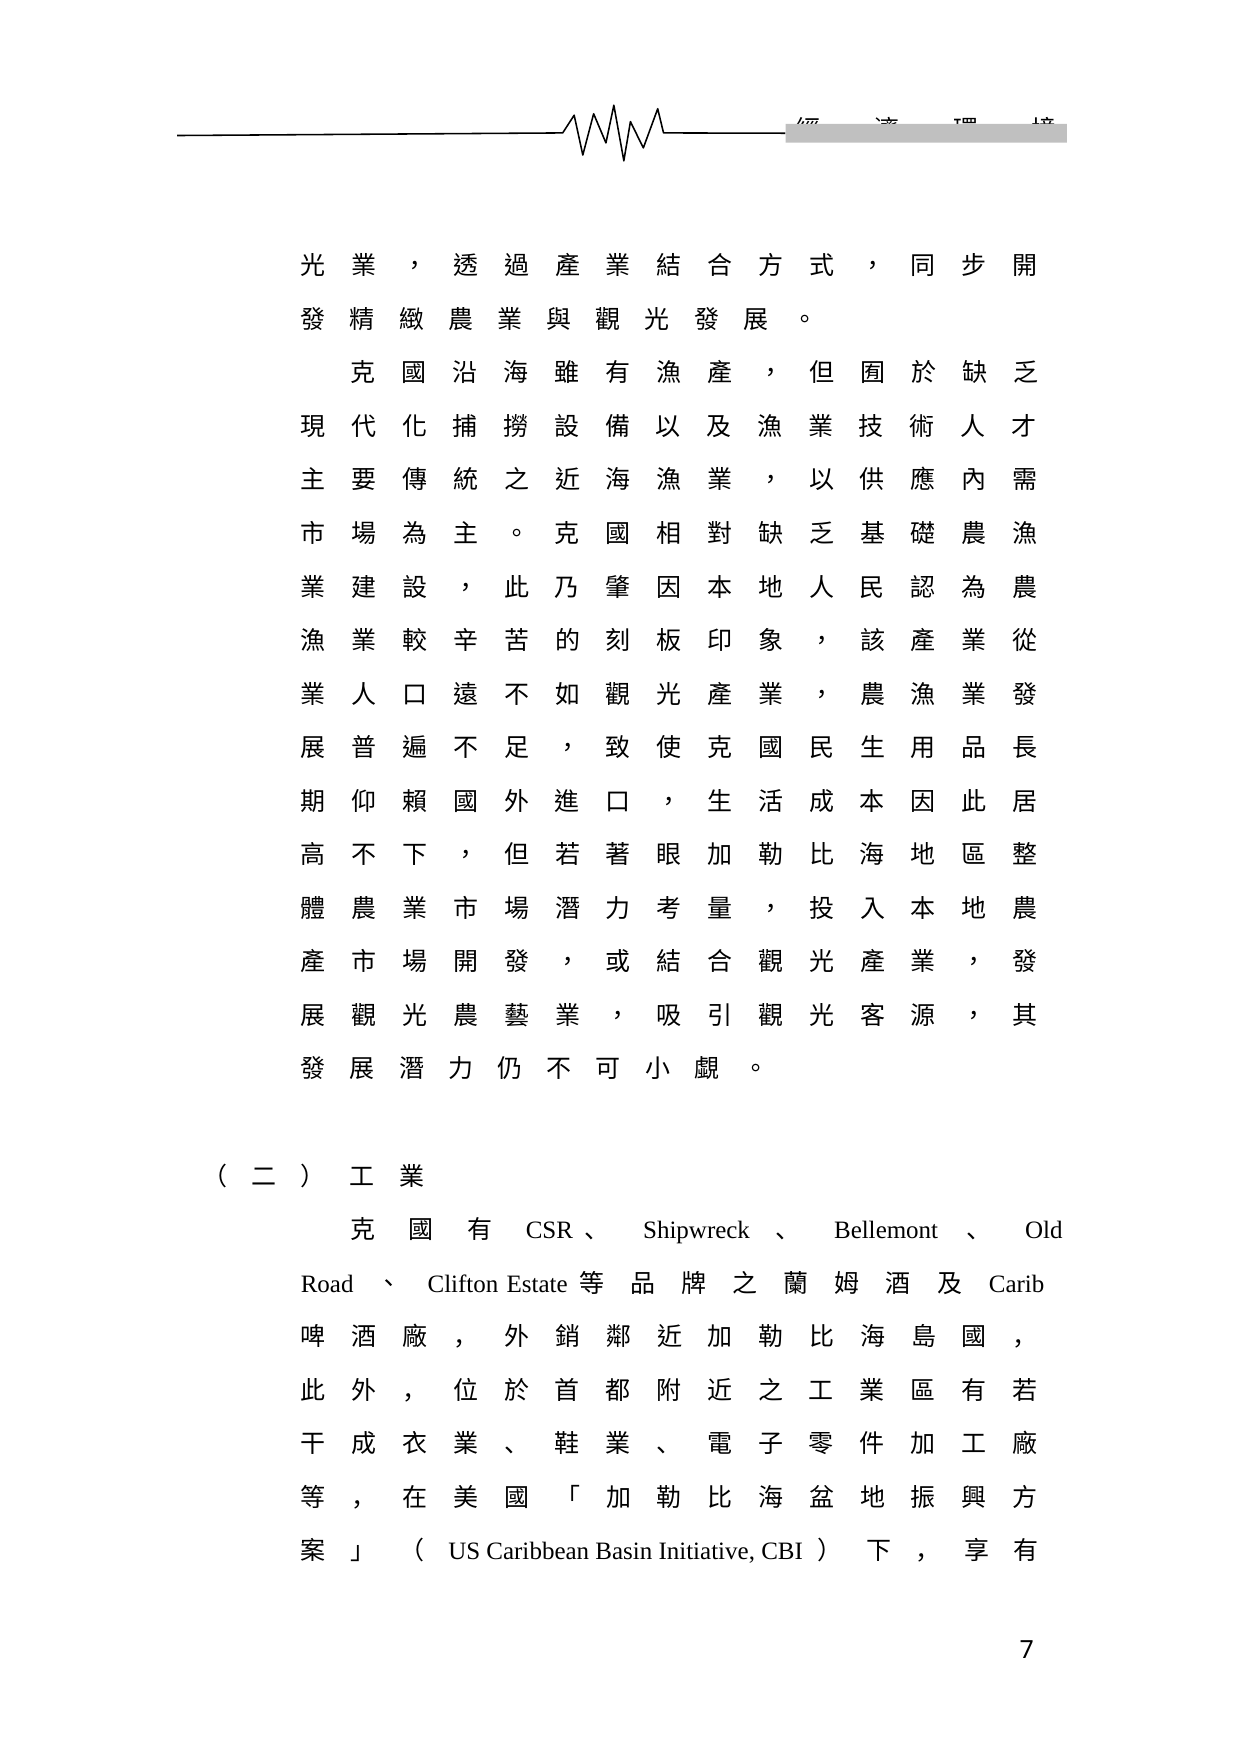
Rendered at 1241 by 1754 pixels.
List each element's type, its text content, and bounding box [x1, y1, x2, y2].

text 克國氣候溫暖且鄰近海洋，具發展農漁業之條件。克國政府自2005年廢除蔗糖業以來，農作物改朝農業多元化發展，為減少糧食進口依賴，並供應觀光餐飲業所需，積極發展農業及農產加工業，種植各種蔬菜、馬鈴薯、棉花、椰子、鳳梨、樹薯、玉米、芒果等，並扶植發展畜牧業。我技術團亦積極協助克國農業多元化及加強提昇農業技術，以增加農產收益，並降低對蔗糖單一作物之依賴。近期因「嚴重特殊傳染性肺炎」（COVID-19）疫情影響，克國政府持續強調「糧食安全」之重要性，力圖結合農業與其經濟發展命脈觀光業，透過產業結合方式，同步開發精緻農業與觀光發展。 [276, 237, 1063, 344]
text 克國有CSR、Shipwreck、Bellemont、Old Road、Clifton Estate等品牌之蘭姆酒及Carib啤酒廠，外銷鄰近加勒比海島國，此外，位於首都附近之工業區有若干成衣業、鞋業、電子零件加工廠等，在美國「加勒比海盆地振興方案」（US Caribbean Basin Initiative, CBI）下，享有 [276, 1201, 1063, 1576]
text 克國沿海雖有漁產，但囿於缺乏現代化捕撈設備以及漁業技術人才，主要傳統之近海漁業，以供應內需市場為主。克國相對缺乏基礎農漁業建設，此乃肇因本地人民認為農漁業較辛苦的刻板印象，該產業從業人口遠不如觀光產業，農漁業發展普遍不足，致使克國民生用品長期仰賴國外進口，生活成本因此居高不下，但若著眼加勒比海地區整體農業市場潛力考量，投入本地農產市場開發，或結合觀光產業，發展觀光農藝業，吸引觀光客源，其發展潛力仍不可小覷。 [276, 344, 1063, 1094]
text （二）工業 [202, 1147, 1063, 1201]
